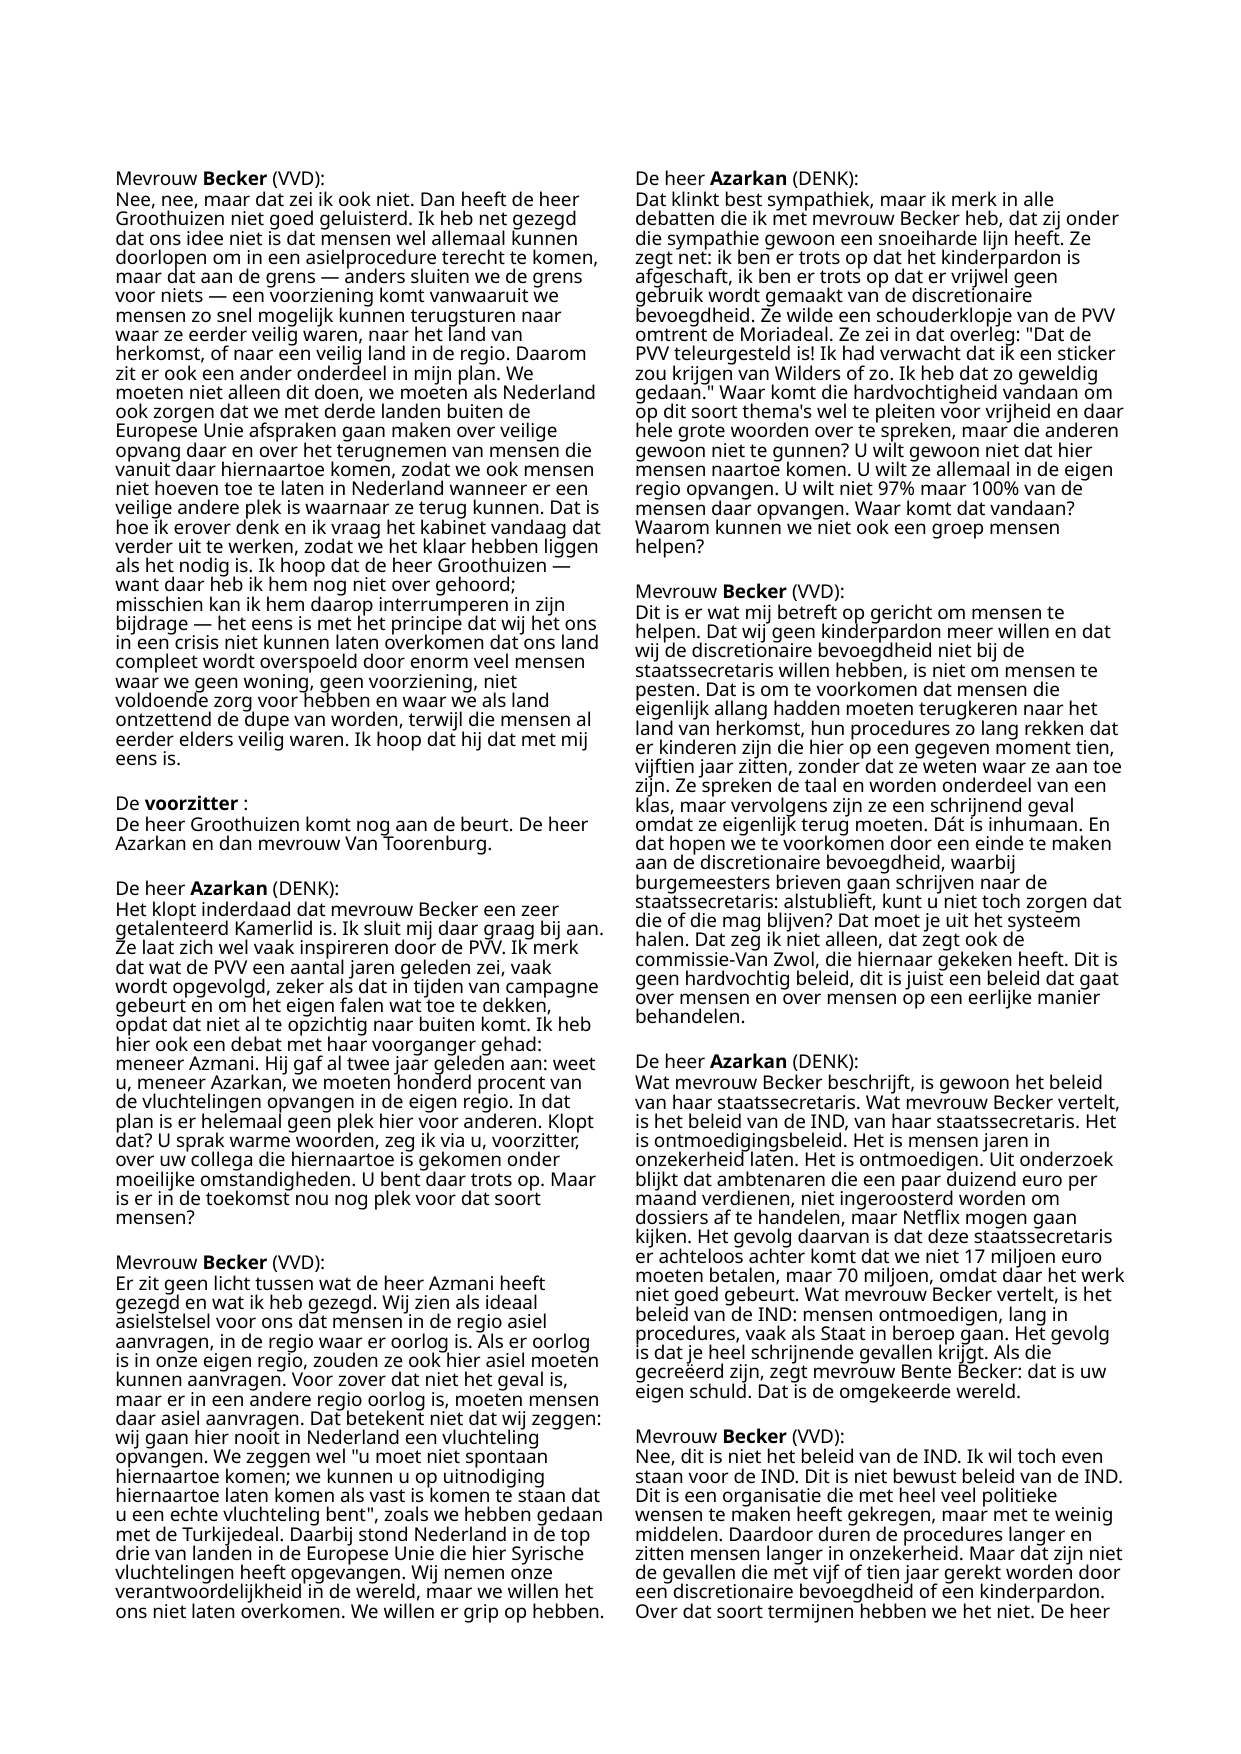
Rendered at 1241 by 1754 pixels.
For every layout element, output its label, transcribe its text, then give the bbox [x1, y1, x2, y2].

text Dat klinkt best sympathiek, maar ik merk in alle debatten die ik met mevrouw Becker heb, dat zij onder die sympathie gewoon een snoeiharde lijn heeft. Ze zegt net: ik ben er trots op dat het kinderpardon is afgeschaft, ik ben er trots op dat er vrijwel geen gebruik wordt gemaakt van de discretionaire bevoegdheid. Ze wilde een schouderklopje van de PVV omtrent de Moriadeal. Ze zei in dat overleg: "Dat de PVV teleurgesteld is! Ik had verwacht dat ik een sticker zou krijgen van Wilders of zo. Ik heb dat zo geweldig gedaan." Waar komt die hardvochtigheid vandaan om op dit soort thema's wel te pleiten voor vrijheid en daar hele grote woorden over te spreken, maar die anderen gewoon niet te gunnen? U wilt gewoon niet dat hier mensen naartoe komen. U wilt ze allemaal in de eigen regio opvangen. U wilt niet 97% maar 100% van de mensen daar opvangen. Waar komt dat vandaan? Waarom kunnen we niet ook een groep mensen helpen? [635, 191, 1125, 557]
text Nee, dit is niet het beleid van de IND. Ik wil toch even staan voor de IND. Dit is niet bewust beleid van de IND. Dit is een organisatie die met heel veel politieke wensen te maken heeft gekregen, maar met te weinig middelen. Daardoor duren de procedures langer en zitten mensen langer in onzekerheid. Maar dat zijn niet de gevallen die met vijf of tien jaar gerekt worden door een discretionaire bevoegdheid of een kinderpardon. Over dat soort termijnen hebben we het niet. De heer [635, 1448, 1125, 1622]
text Mevrouw Becker (VVD): [635, 1423, 1125, 1448]
text Er zit geen licht tussen wat de heer Azmani heeft gezegd en wat ik heb gezegd. Wij zien als ideaal asielstelsel voor ons dat mensen in de regio asiel aanvragen, in de regio waar er oorlog is. Als er oorlog is in onze eigen regio, zouden ze ook hier asiel moeten kunnen aanvragen. Voor zover dat niet het geval is, maar er in een andere regio oorlog is, moeten mensen daar asiel aanvragen. Dat betekent niet dat wij zeggen: wij gaan hier nooit in Nederland een vluchteling opvangen. We zeggen wel "u moet niet spontaan hiernaartoe komen; we kunnen u op uitnodiging hiernaartoe laten komen als vast is komen te staan dat u een echte vluchteling bent", zoals we hebben gedaan met de Turkijedeal. Daarbij stond Nederland in de top drie van landen in de Europese Unie die hier Syrische vluchtelingen heeft opgevangen. Wij nemen onze verantwoordelijkheid in de wereld, maar we willen het ons niet laten overkomen. We willen er grip op hebben. [115, 1275, 605, 1622]
text Mevrouw Becker (VVD): [635, 578, 1125, 604]
text De heer Azarkan (DENK): [635, 1049, 1125, 1074]
text Mevrouw Becker (VVD): [115, 1249, 605, 1275]
text Mevrouw Becker (VVD): [115, 165, 605, 191]
text Dit is er wat mij betreft op gericht om mensen te helpen. Dat wij geen kinderpardon meer willen en dat wij de discretionaire bevoegdheid niet bij de staatssecretaris willen hebben, is niet om mensen te pesten. Dat is om te voorkomen dat mensen die eigenlijk allang hadden moeten terugkeren naar het land van herkomst, hun procedures zo lang rekken dat er kinderen zijn die hier op een gegeven moment tien, vijftien jaar zitten, zonder dat ze weten waar ze aan toe zijn. Ze spreken de taal en worden onderdeel van een klas, maar vervolgens zijn ze een schrijnend geval omdat ze eigenlijk terug moeten. Dát is inhumaan. En dat hopen we te voorkomen door een einde te maken aan de discretionaire bevoegdheid, waarbij burgemeesters brieven gaan schrijven naar de staatssecretaris: alstublieft, kunt u niet toch zorgen dat die of die mag blijven? Dat moet je uit het systeem halen. Dat zeg ik niet alleen, dat zegt ook de commissie-Van Zwol, die hiernaar gekeken heeft. Dit is geen hardvochtig beleid, dit is juist een beleid dat gaat over mensen en over mensen op een eerlijke manier behandelen. [635, 604, 1125, 1028]
text Nee, nee, maar dat zei ik ook niet. Dan heeft de heer Groothuizen niet goed geluisterd. Ik heb net gezegd dat ons idee niet is dat mensen wel allemaal kunnen doorlopen om in een asielprocedure terecht te komen, maar dat aan de grens — anders sluiten we de grens voor niets — een voorziening komt vanwaaruit we mensen zo snel mogelijk kunnen terugsturen naar waar ze eerder veilig waren, naar het land van herkomst, of naar een veilig land in de regio. Daarom zit er ook een ander onderdeel in mijn plan. We moeten niet alleen dit doen, we moeten als Nederland ook zorgen dat we met derde landen buiten de Europese Unie afspraken gaan maken over veilige opvang daar en over het terugnemen van mensen die vanuit daar hiernaartoe komen, zodat we ook mensen niet hoeven toe te laten in Nederland wanneer er een veilige andere plek is waarnaar ze terug kunnen. Dat is hoe ik erover denk en ik vraag het kabinet vandaag dat verder uit te werken, zodat we het klaar hebben liggen als het nodig is. Ik hoop dat de heer Groothuizen — want daar heb ik hem nog niet over gehoord; misschien kan ik hem daarop interrumperen in zijn bijdrage — het eens is met het principe dat wij het ons in een crisis niet kunnen laten overkomen dat ons land compleet wordt overspoeld door enorm veel mensen waar we geen woning, geen voorziening, niet voldoende zorg voor hebben en waar we als land ontzettend de dupe van worden, terwijl die mensen al eerder elders veilig waren. Ik hoop dat hij dat met mij eens is. [115, 191, 605, 769]
text De heer Groothuizen komt nog aan de beurt. De heer Azarkan en dan mevrouw Van Toorenburg. [115, 816, 605, 854]
text De heer Azarkan (DENK): [635, 165, 1125, 191]
text Wat mevrouw Becker beschrijft, is gewoon het beleid van haar staatssecretaris. Wat mevrouw Becker vertelt, is het beleid van de IND, van haar staatssecretaris. Het is ontmoedigingsbeleid. Het is mensen jaren in onzekerheid laten. Het is ontmoedigen. Uit onderzoek blijkt dat ambtenaren die een paar duizend euro per maand verdienen, niet ingeroosterd worden om dossiers af te handelen, maar Netflix mogen gaan kijken. Het gevolg daarvan is dat deze staatssecretaris er achteloos achter komt dat we niet 17 miljoen euro moeten betalen, maar 70 miljoen, omdat daar het werk niet goed gebeurt. Wat mevrouw Becker vertelt, is het beleid van de IND: mensen ontmoedigen, lang in procedures, vaak als Staat in beroep gaan. Het gevolg is dat je heel schrijnende gevallen krijgt. Als die gecreëerd zijn, zegt mevrouw Bente Becker: dat is uw eigen schuld. Dat is de omgekeerde wereld. [635, 1074, 1125, 1402]
text De voorzitter : [115, 790, 605, 816]
text De heer Azarkan (DENK): [115, 875, 605, 901]
text Het klopt inderdaad dat mevrouw Becker een zeer getalenteerd Kamerlid is. Ik sluit mij daar graag bij aan. Ze laat zich wel vaak inspireren door de PVV. Ik merk dat wat de PVV een aantal jaren geleden zei, vaak wordt opgevolgd, zeker als dat in tijden van campagne gebeurt en om het eigen falen wat toe te dekken, opdat dat niet al te opzichtig naar buiten komt. Ik heb hier ook een debat met haar voorganger gehad: meneer Azmani. Hij gaf al twee jaar geleden aan: weet u, meneer Azarkan, we moeten honderd procent van de vluchtelingen opvangen in de eigen regio. In dat plan is er helemaal geen plek hier voor anderen. Klopt dat? U sprak warme woorden, zeg ik via u, voorzitter, over uw collega die hiernaartoe is gekomen onder moeilijke omstandigheden. U bent daar trots op. Maar is er in de toekomst nou nog plek voor dat soort mensen? [115, 901, 605, 1228]
